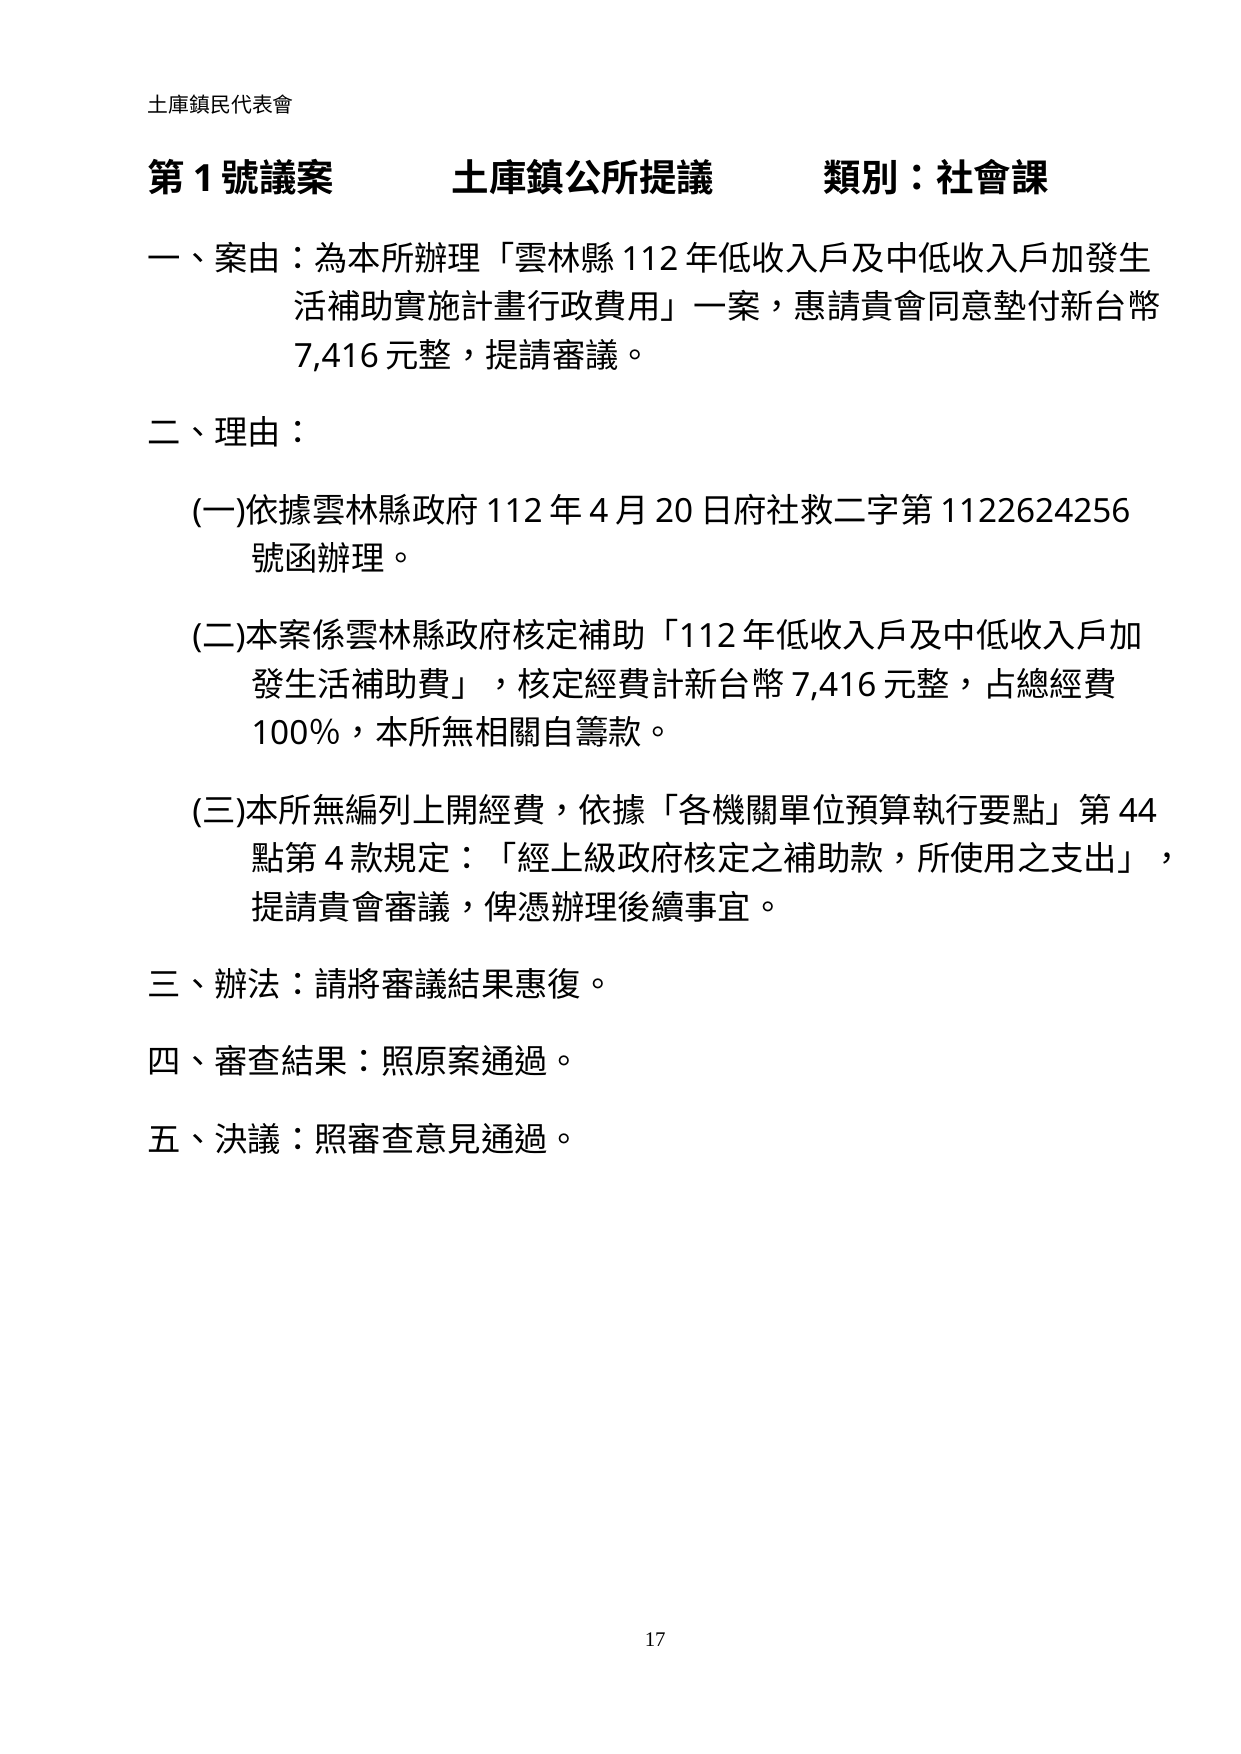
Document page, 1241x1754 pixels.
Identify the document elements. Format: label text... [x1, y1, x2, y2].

text (三)本所無編列上開經費，依據「各機關單位預算執行要點」第44點第4款規定：「經上級政府核定之補助款，所使用之支出」，提請貴會審議，俾憑辦理後續事宜。 [192, 784, 1162, 929]
text (二)本案係雲林縣政府核定補助「112年低收入戶及中低收入戶加發生活補助費」，核定經費計新台幣7,416元整，占總經費100％，本所無相關自籌款。 [192, 609, 1162, 754]
text 二、理由： [148, 406, 1162, 454]
text 四、審查結果：照原案通過。 [148, 1035, 1162, 1083]
text 五、決議：照審查意見通過。 [148, 1113, 1162, 1161]
text 第1號議案 土庫鎮公所提議 類別：社會課 [148, 148, 1162, 202]
text 一、案由：為本所辦理「雲林縣112年低收入戶及中低收入戶加發生活補助實施計畫行政費用」一案，惠請貴會同意墊付新台幣7,416元整，提請審議。 [148, 232, 1162, 377]
text 三、辦法：請將審議結果惠復。 [148, 958, 1162, 1006]
text (一)依據雲林縣政府112年4月20日府社救二字第1122624256號函辦理。 [192, 483, 1162, 580]
